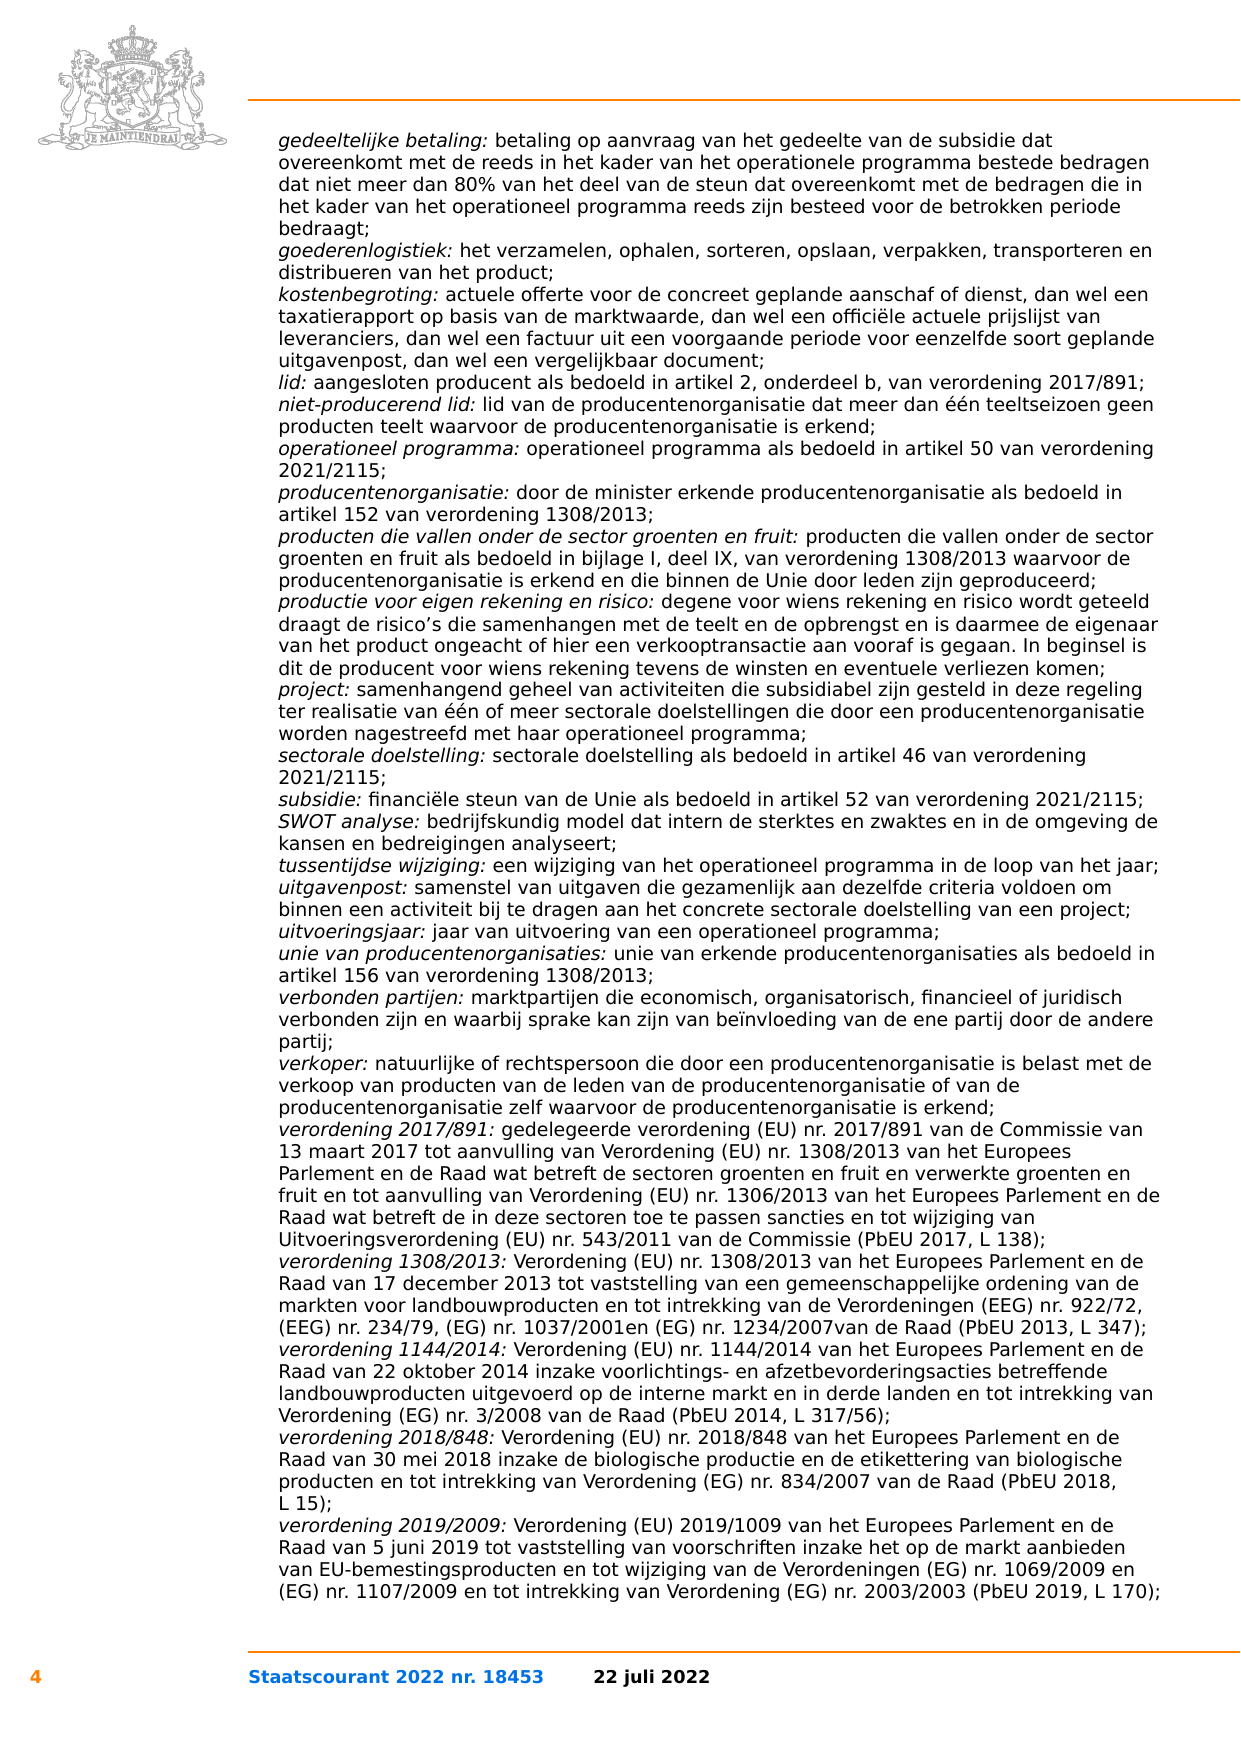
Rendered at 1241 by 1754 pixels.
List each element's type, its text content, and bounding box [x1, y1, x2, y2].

text verkoper: natuurlijke of rechtspersoon die door een producentenorganisatie is belast met de verkoop van producten van de leden van de producentenorganisatie of van de producentenorganisatie zelf waarvoor de producentenorganisatie is erkend; [278, 1053, 1163, 1119]
text verordening 2018/848: Verordening (EU) nr. 2018/848 van het Europees Parlement en de Raad van 30 mei 2018 inzake de biologische productie en de etikettering van biologische producten en tot intrekking van Verordening (EG) nr. 834/2007 van de Raad (PbEU 2018, L 15); [278, 1427, 1163, 1514]
text kostenbegroting: actuele offerte voor de concreet geplande aanschaf of dienst, dan wel een taxatierapport op basis van de marktwaarde, dan wel een officiële actuele prijslijst van leveranciers, dan wel een factuur uit een voorgaande periode voor eenzelfde soort geplande uitgavenpost, dan wel een vergelijkbaar document; [278, 284, 1163, 372]
text goederenlogistiek: het verzamelen, ophalen, sorteren, opslaan, verpakken, transporteren en distribueren van het product; [278, 240, 1163, 284]
text verbonden partijen: marktpartijen die economisch, organisatorisch, financieel of juridisch verbonden zijn en waarbij sprake kan zijn van beïnvloeding van de ene partij door de andere partij; [278, 987, 1163, 1053]
text verordening 1308/2013: Verordening (EU) nr. 1308/2013 van het Europees Parlement en de Raad van 17 december 2013 tot vaststelling van een gemeenschappelijke ordening van de markten voor landbouwproducten en tot intrekking van de Verordeningen (EEG) nr. 922/72, (EEG) nr. 234/79, (EG) nr. 1037/2001en (EG) nr. 1234/2007van de Raad (PbEU 2013, L 347); [278, 1251, 1163, 1339]
text verordening 2019/2009: Verordening (EU) 2019/1009 van het Europees Parlement en de Raad van 5 juni 2019 tot vaststelling van voorschriften inzake het op de markt aanbieden van EU-bemestingsproducten en tot wijziging van de Verordeningen (EG) nr. 1069/2009 en (EG) nr. 1107/2009 en tot intrekking van Verordening (EG) nr. 2003/2003 (PbEU 2019, L 170); [278, 1514, 1163, 1602]
text producentenorganisatie: door de minister erkende producentenorganisatie als bedoeld in artikel 152 van verordening 1308/2013; [278, 482, 1163, 526]
picture [38, 25, 227, 150]
text operationeel programma: operationeel programma als bedoeld in artikel 50 van verordening 2021/2115; [278, 438, 1163, 482]
text gedeeltelijke betaling: betaling op aanvraag van het gedeelte van de subsidie dat overeenkomt met de reeds in het kader van het operationele programma bestede bedragen dat niet meer dan 80% van het deel van de steun dat overeenkomt met de bedragen die in het kader van het operationeel programma reeds zijn besteed voor de betrokken periode bedraagt; [278, 130, 1163, 240]
text SWOT analyse: bedrijfskundig model dat intern de sterktes en zwaktes en in de omgeving de kansen en bedreigingen analyseert; [278, 811, 1163, 855]
text sectorale doelstelling: sectorale doelstelling als bedoeld in artikel 46 van verordening 2021/2115; [278, 745, 1163, 789]
text niet-producerend lid: lid van de producentenorganisatie dat meer dan één teeltseizoen geen producten teelt waarvoor de producentenorganisatie is erkend; [278, 394, 1163, 438]
text verordening 2017/891: gedelegeerde verordening (EU) nr. 2017/891 van de Commissie van 13 maart 2017 tot aanvulling van Verordening (EU) nr. 1308/2013 van het Europees Parlement en de Raad wat betreft de sectoren groenten en fruit en verwerkte groenten en fruit en tot aanvulling van Verordening (EU) nr. 1306/2013 van het Europees Parlement en de Raad wat betreft de in deze sectoren toe te passen sancties en tot wijziging van Uitvoeringsverordening (EU) nr. 543/2011 van de Commissie (PbEU 2017, L 138); [278, 1119, 1163, 1251]
text productie voor eigen rekening en risico: degene voor wiens rekening en risico wordt geteeld draagt de risico’s die samenhangen met de teelt en de opbrengst en is daarmee de eigenaar van het product ongeacht of hier een verkooptransactie aan vooraf is gegaan. In beginsel is dit de producent voor wiens rekening tevens de winsten en eventuele verliezen komen; [278, 591, 1163, 679]
text unie van producentenorganisaties: unie van erkende producentenorganisaties als bedoeld in artikel 156 van verordening 1308/2013; [278, 943, 1163, 987]
text producten die vallen onder de sector groenten en fruit: producten die vallen onder de sector groenten en fruit als bedoeld in bijlage I, deel IX, van verordening 1308/2013 waarvoor de producentenorganisatie is erkend en die binnen de Unie door leden zijn geproduceerd; [278, 526, 1163, 591]
text tussentijdse wijziging: een wijziging van het operationeel programma in de loop van het jaar; [278, 855, 1163, 877]
text verordening 1144/2014: Verordening (EU) nr. 1144/2014 van het Europees Parlement en de Raad van 22 oktober 2014 inzake voorlichtings- en afzetbevorderingsacties betreffende landbouwproducten uitgevoerd op de interne markt en in derde landen en tot intrekking van Verordening (EG) nr. 3/2008 van de Raad (PbEU 2014, L 317/56); [278, 1339, 1163, 1427]
text uitvoeringsjaar: jaar van uitvoering van een operationeel programma; [278, 921, 1163, 943]
text uitgavenpost: samenstel van uitgaven die gezamenlijk aan dezelfde criteria voldoen om binnen een activiteit bij te dragen aan het concrete sectorale doelstelling van een project; [278, 877, 1163, 921]
text project: samenhangend geheel van activiteiten die subsidiabel zijn gesteld in deze regeling ter realisatie van één of meer sectorale doelstellingen die door een producentenorganisatie worden nagestreefd met haar operationeel programma; [278, 679, 1163, 745]
text subsidie: financiële steun van de Unie als bedoeld in artikel 52 van verordening 2021/2115; [278, 789, 1163, 811]
text lid: aangesloten producent als bedoeld in artikel 2, onderdeel b, van verordening 2017/891; [278, 372, 1163, 394]
